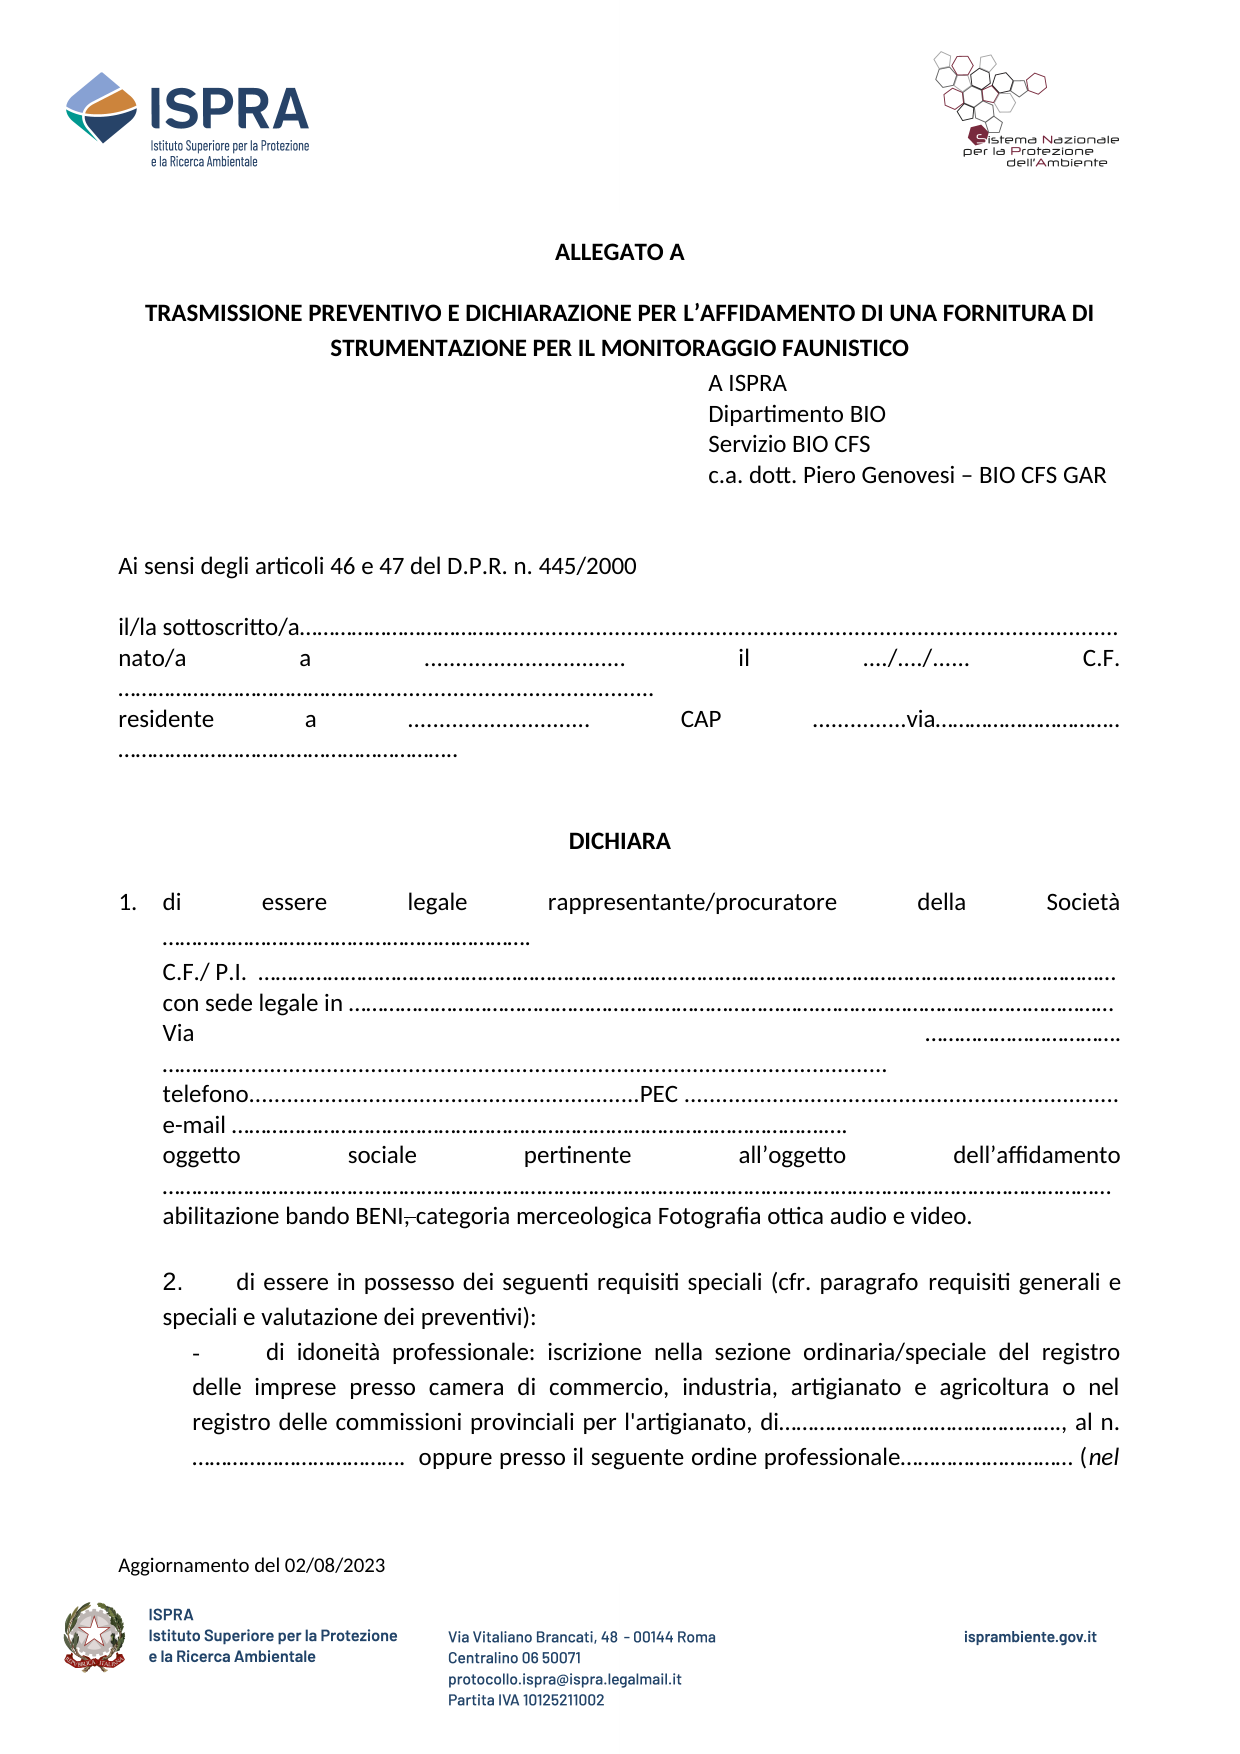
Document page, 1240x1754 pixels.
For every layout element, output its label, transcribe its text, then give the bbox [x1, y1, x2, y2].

text oggetto sociale pertinente all’oggetto dell’affidamento ………………………………………………………………………………………………………………………………………………… [162, 1139, 1121, 1200]
text DICHIARA [118, 825, 1121, 856]
text residente a ............................. CAP ...............via…………………………..………………………………………………….. [118, 703, 1121, 764]
text A ISPRA [634, 367, 1121, 398]
text telefono..............................................................PEC ..................................................................... [162, 1078, 1121, 1109]
text abilitazione bando BENI, categoria merceologica Fotografia ottica audio e video. [162, 1200, 1121, 1231]
text Via …………………………….…………........................................................................................................ [162, 1017, 1121, 1078]
list di essere legale rappresentante/procuratore della Società ………………………………………………………. [118, 886, 1121, 952]
text Dipartimento BIO [708, 398, 1121, 428]
text ALLEGATO A [118, 236, 1121, 267]
text C.F./ P.I. ………………………………………………………………..………………………………………………………………… [162, 956, 1121, 987]
text nato/a a ................................ il ..../..../...... C.F. ………………………………………............................................ [118, 642, 1121, 703]
list di essere in possesso dei seguenti requisiti speciali (cfr. paragrafo requisiti generali e speciali e valutazione dei preventivi): [162, 1266, 1121, 1331]
text e-mail ………………………………………………………………………………………….…. [162, 1109, 1121, 1139]
text il/la sottoscritto/a………………………………................................................................................................. [118, 611, 1121, 642]
list di idoneità professionale: iscrizione nella sezione ordinaria/speciale del registro delle imprese presso camera di commercio, industria, artigianato e agricoltura o nel registro delle commissioni provinciali per l'artigianato, di…………………………………………., al n. ………………………………. oppure presso il seguente ordine professionale………………………… (nel [192, 1336, 1121, 1471]
text Servizio BIO CFS [708, 428, 1121, 459]
text c.a. dott. Piero Genovesi – BIO CFS GAR [694, 459, 1121, 489]
text Ai sensi degli articoli 46 e 47 del D.P.R. n. 445/2000 [118, 550, 1121, 581]
text TRASMISSIONE PREVENTIVO E DICHIARAZIONE PER L’AFFIDAMENTO DI UNA FORNITURA DI STRUMENTAZIONE PER IL MONITORAGGIO FAUNISTICO [118, 297, 1121, 363]
text con sede legale in ……………………………………………………………………….…………………………………………… [162, 987, 1121, 1017]
